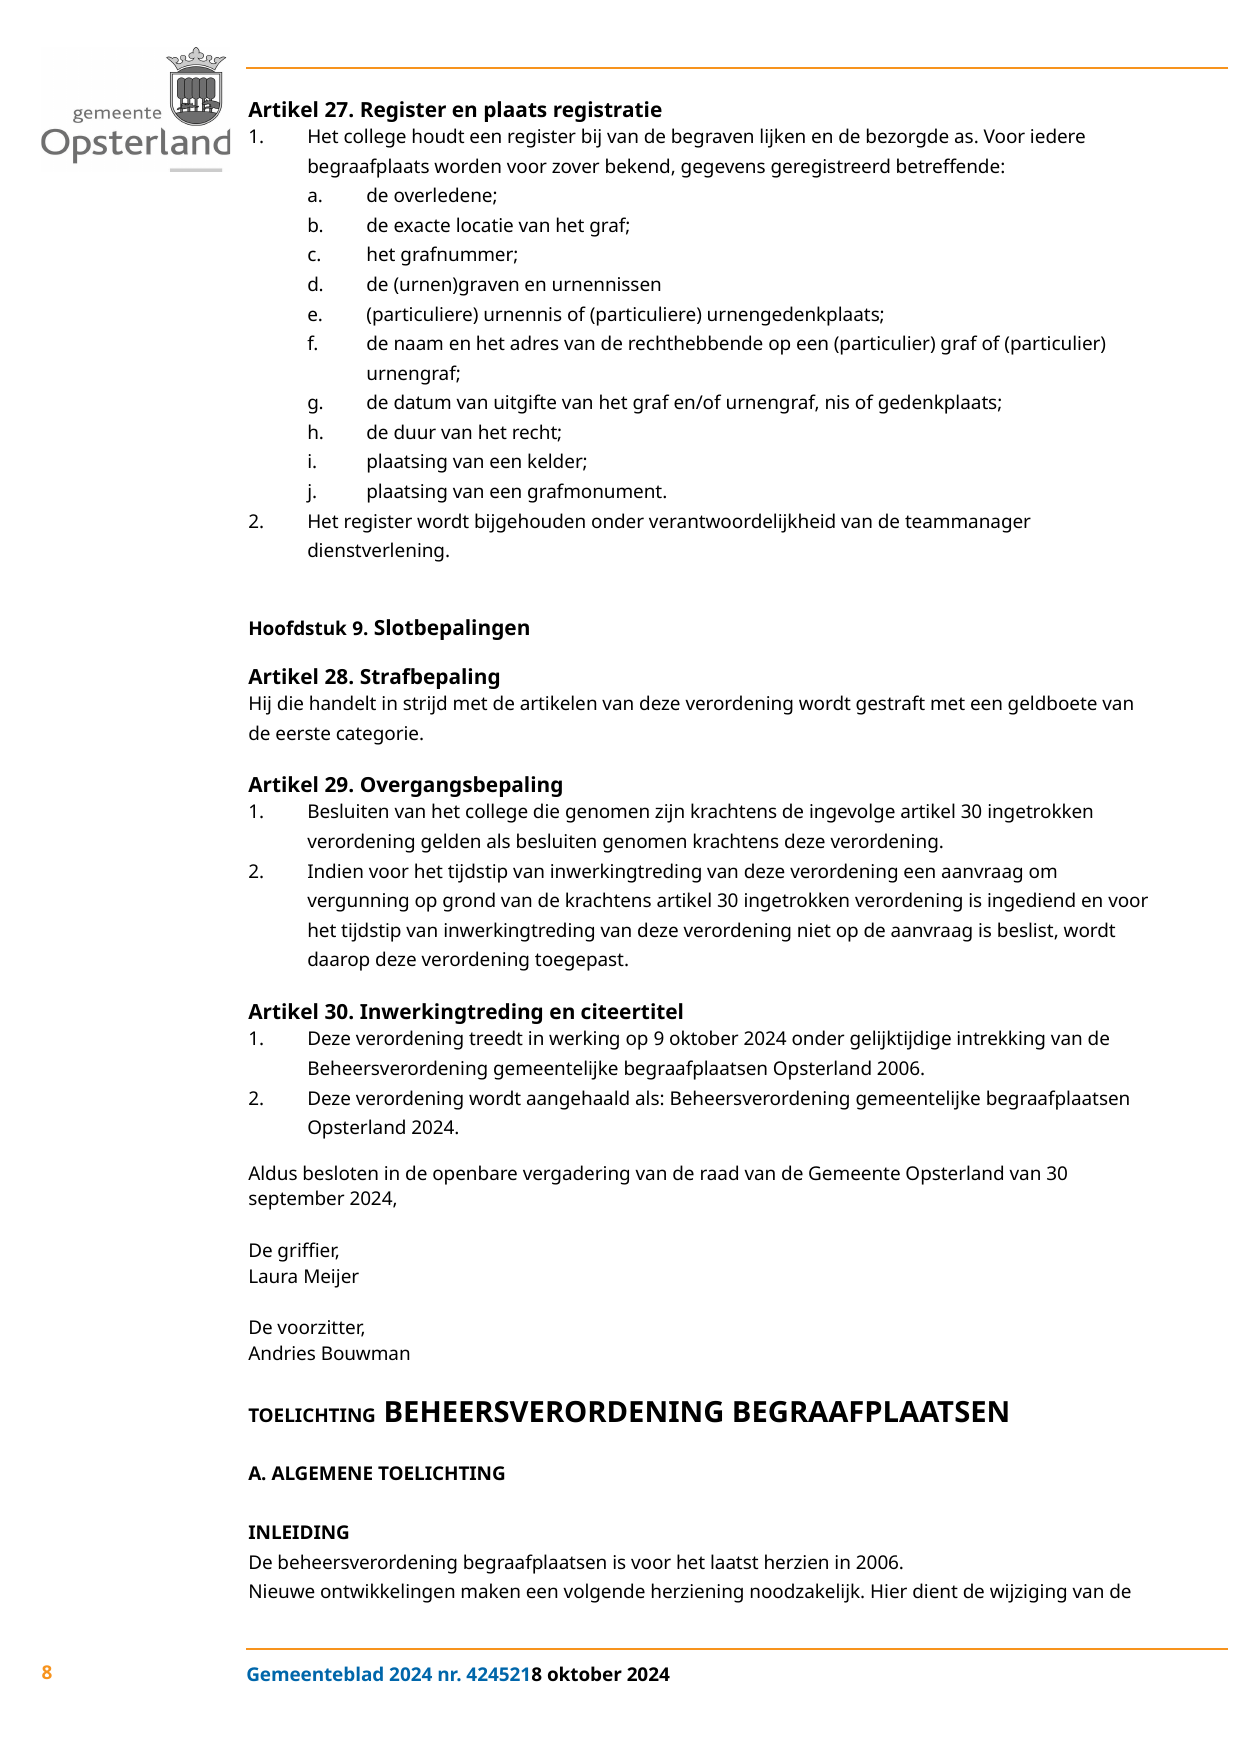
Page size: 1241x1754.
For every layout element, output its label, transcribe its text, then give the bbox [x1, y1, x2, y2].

list de naam en het adres van de rechthebbende op een (particulier) graf of (particulier) urnengraf; [307, 330, 1152, 386]
text Artikel 28. Strafbepaling [248, 662, 1152, 690]
list de datum van uitgifte van het graf en/of urnengraf, nis of gedenkplaats; [307, 389, 1152, 415]
list (particuliere) urnennis of (particuliere) urnengedenkplaats; [307, 301, 1152, 326]
text De beheersverordening begraafplaatsen is voor het laatst herzien in 2006. [248, 1549, 1152, 1575]
text A. ALGEMENE TOELICHTING [248, 1460, 1152, 1486]
list de overledene; [307, 182, 1152, 208]
text Artikel 30. Inwerkingtreding en citeertitel [248, 997, 1152, 1026]
text Hij die handelt in strijd met de artikelen van deze verordening wordt gestraft met een geldboete van de eerste categorie. [248, 690, 1152, 746]
text TOELICHTING BEHEERSVERORDENING BEGRAAFPLAATSEN [248, 1391, 1152, 1431]
text Artikel 27. Register en plaats registratie [248, 95, 1152, 123]
list de exacte locatie van het graf; [307, 212, 1152, 238]
text Hoofdstuk 9. Slotbepalingen [248, 613, 1152, 641]
text De voorzitter, [248, 1314, 1152, 1340]
text Aldus besloten in de openbare vergadering van de raad van de Gemeente Opsterland van 30 september 2024, [248, 1160, 1152, 1211]
list plaatsing van een kelder; [307, 449, 1152, 474]
text Artikel 29. Overgangsbepaling [248, 770, 1152, 799]
list Deze verordening wordt aangehaald als: Beheersverordening gemeentelijke begraafplaatsen Opsterland 2024. [248, 1085, 1152, 1140]
picture [41, 47, 231, 172]
list de (urnen)graven en urnennissen [307, 271, 1152, 297]
text Nieuwe ontwikkelingen maken een volgende herziening noodzakelijk. Hier dient de wijziging van de [248, 1579, 1152, 1604]
list Het college houdt een register bij van de begraven lijken en de bezorgde as. Voor iedere begraafplaats worden voor zover bekend, gegevens geregistreerd betreffende: [248, 123, 1152, 178]
text INLEIDING [248, 1519, 1152, 1545]
list Het register wordt bijgehouden onder verantwoordelijkheid van de teammanager dienstverlening. [248, 508, 1152, 563]
list de duur van het recht; [307, 419, 1152, 445]
text Laura Meijer [248, 1263, 1152, 1288]
list Deze verordening treedt in werking op 9 oktober 2024 onder gelijktijdige intrekking van de Beheersverordening gemeentelijke begraafplaatsen Opsterland 2006. [248, 1026, 1152, 1081]
text De griffier, [248, 1237, 1152, 1263]
text Andries Bouwman [248, 1340, 1152, 1366]
list Besluiten van het college die genomen zijn krachtens de ingevolge artikel 30 ingetrokken verordening gelden als besluiten genomen krachtens deze verordening. [248, 799, 1152, 854]
list plaatsing van een grafmonument. [307, 478, 1152, 504]
list het grafnummer; [307, 242, 1152, 267]
list Indien voor het tijdstip van inwerkingtreding van deze verordening een aanvraag om vergunning op grond van de krachtens artikel 30 ingetrokken verordening is ingediend en voor het tijdstip van inwerkingtreding van deze verordening niet op de aanvraag is beslist, wordt daarop deze verordening toegepast. [248, 858, 1152, 972]
